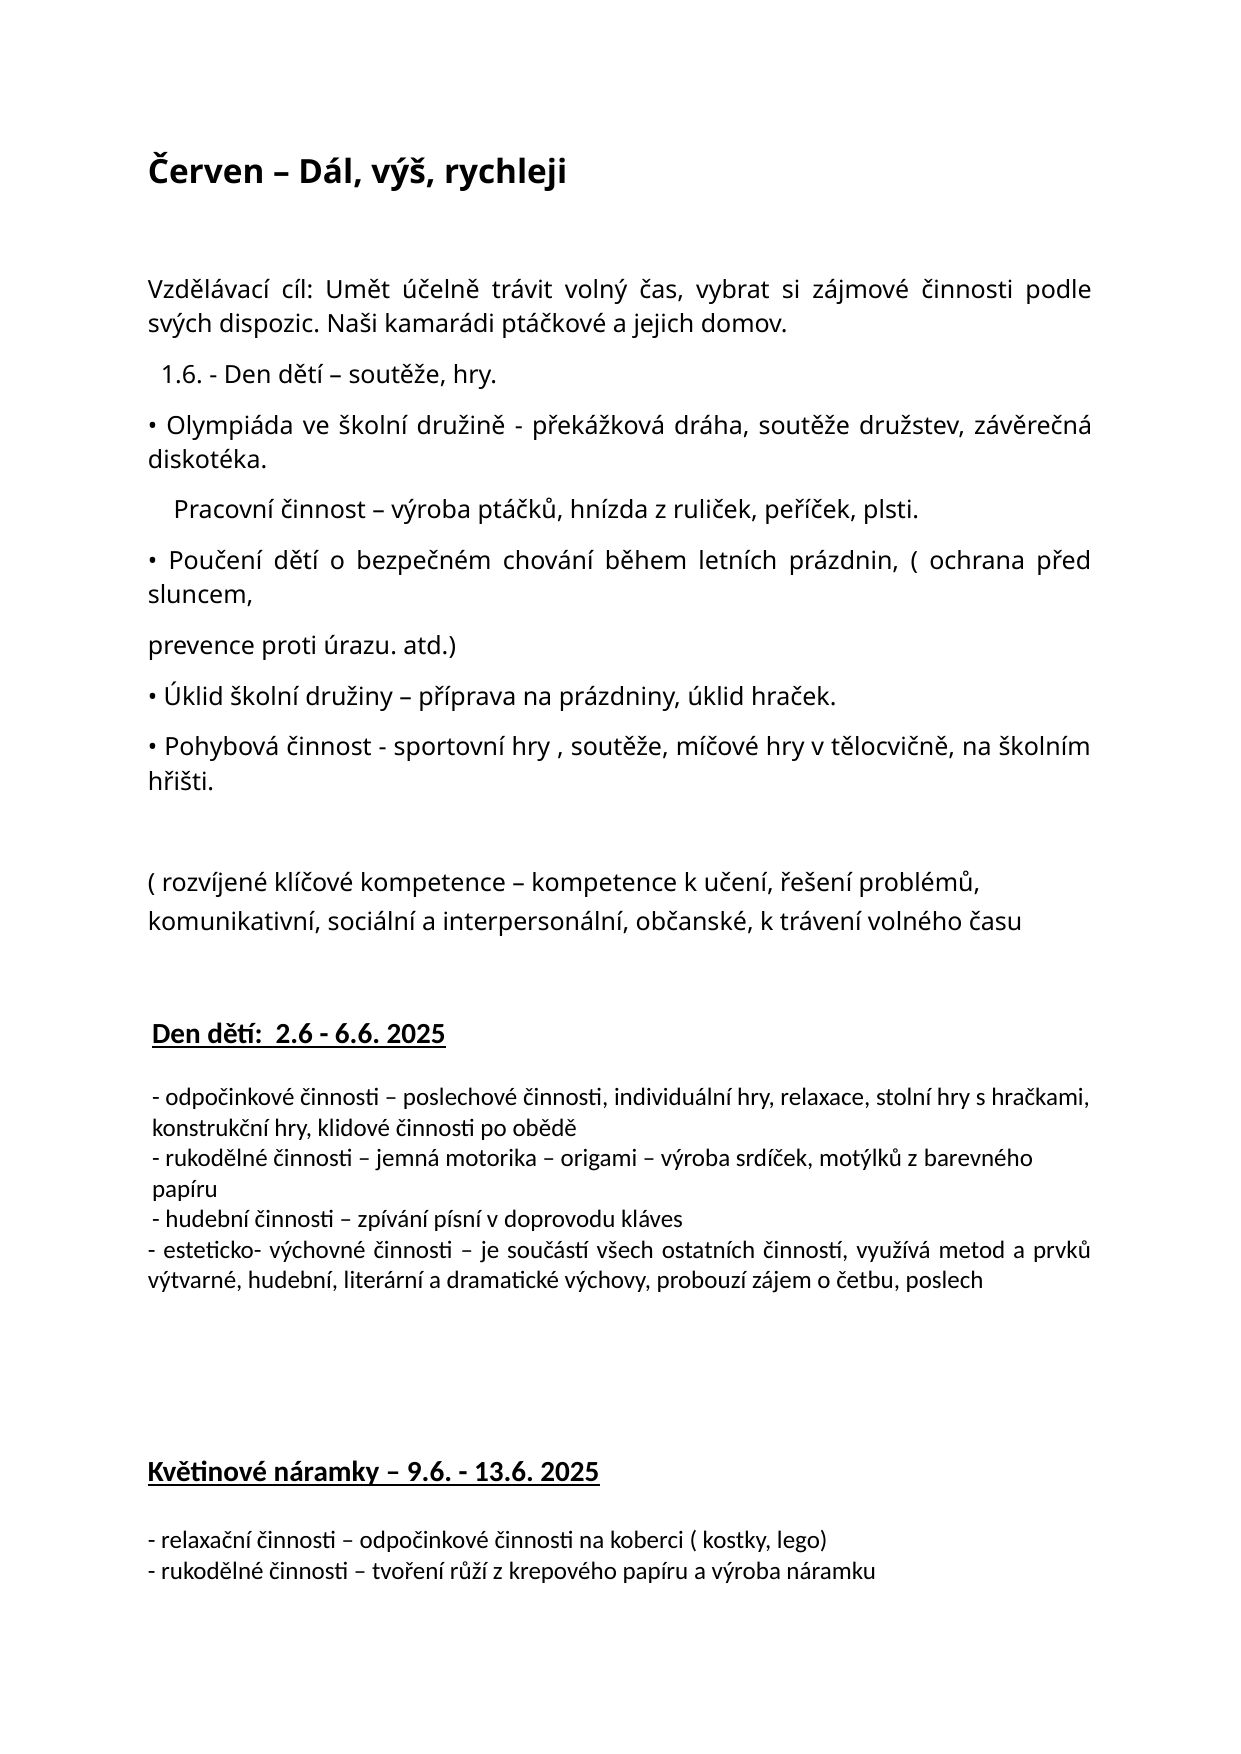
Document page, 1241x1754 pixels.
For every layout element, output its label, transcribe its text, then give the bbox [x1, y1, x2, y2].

text • Poučení dětí o bezpečném chování během letních prázdnin, ( ochrana před sluncem, [148, 543, 1093, 611]
text - relaxační činnosti – odpočinkové činnosti na koberci ( kostky, lego) [148, 1525, 1093, 1555]
text Pracovní činnost – výroba ptáčků, hnízda z ruliček, peříček, plsti. [148, 492, 1093, 526]
text Den dětí: 2.6 - 6.6. 2025 [152, 1015, 1093, 1051]
text • Úklid školní družiny – příprava na prázdniny, úklid hraček. [148, 678, 1093, 712]
text • Pohybová činnost - sportovní hry , soutěže, míčové hry v tělocvičně, na školním hřišti. [148, 729, 1093, 797]
text - rukodělné činnosti – jemná motorika – origami – výroba srdíček, motýlků z barevného papíru [152, 1143, 1093, 1204]
text • Olympiáda ve školní družině - překážková dráha, soutěže družstev, závěrečná diskotéka. [148, 407, 1093, 475]
text Vzdělávací cíl: Umět účelně trávit volný čas, vybrat si zájmové činnosti podle svých dispozic. Naši kamarádi ptáčkové a jejich domov. [148, 272, 1093, 340]
text - hudební činnosti – zpívání písní v doprovodu kláves [152, 1204, 1093, 1234]
text - odpočinkové činnosti – poslechové činnosti, individuální hry, relaxace, stolní hry s hračkami, konstrukční hry, klidové činnosti po obědě [152, 1082, 1093, 1143]
text prevence proti úrazu. atd.) [148, 628, 1093, 662]
text - esteticko- výchovné činnosti – je součástí všech ostatních činností, využívá metod a prvků výtvarné, hudební, literární a dramatické výchovy, probouzí zájem o četbu, poslech [148, 1234, 1093, 1295]
text ( rozvíjené klíčové kompetence – kompetence k učení, řešení problémů, komunikativní, sociální a interpersonální, občanské, k trávení volného času [148, 864, 1093, 938]
text 1.6. - Den dětí – soutěže, hry. [148, 357, 1093, 391]
text Červen – Dál, výš, rychleji [148, 148, 1093, 193]
text - rukodělné činnosti – tvoření růží z krepového papíru a výroba náramku [148, 1555, 1093, 1586]
text Květinové náramky – 9.6. - 13.6. 2025 [148, 1453, 1093, 1489]
